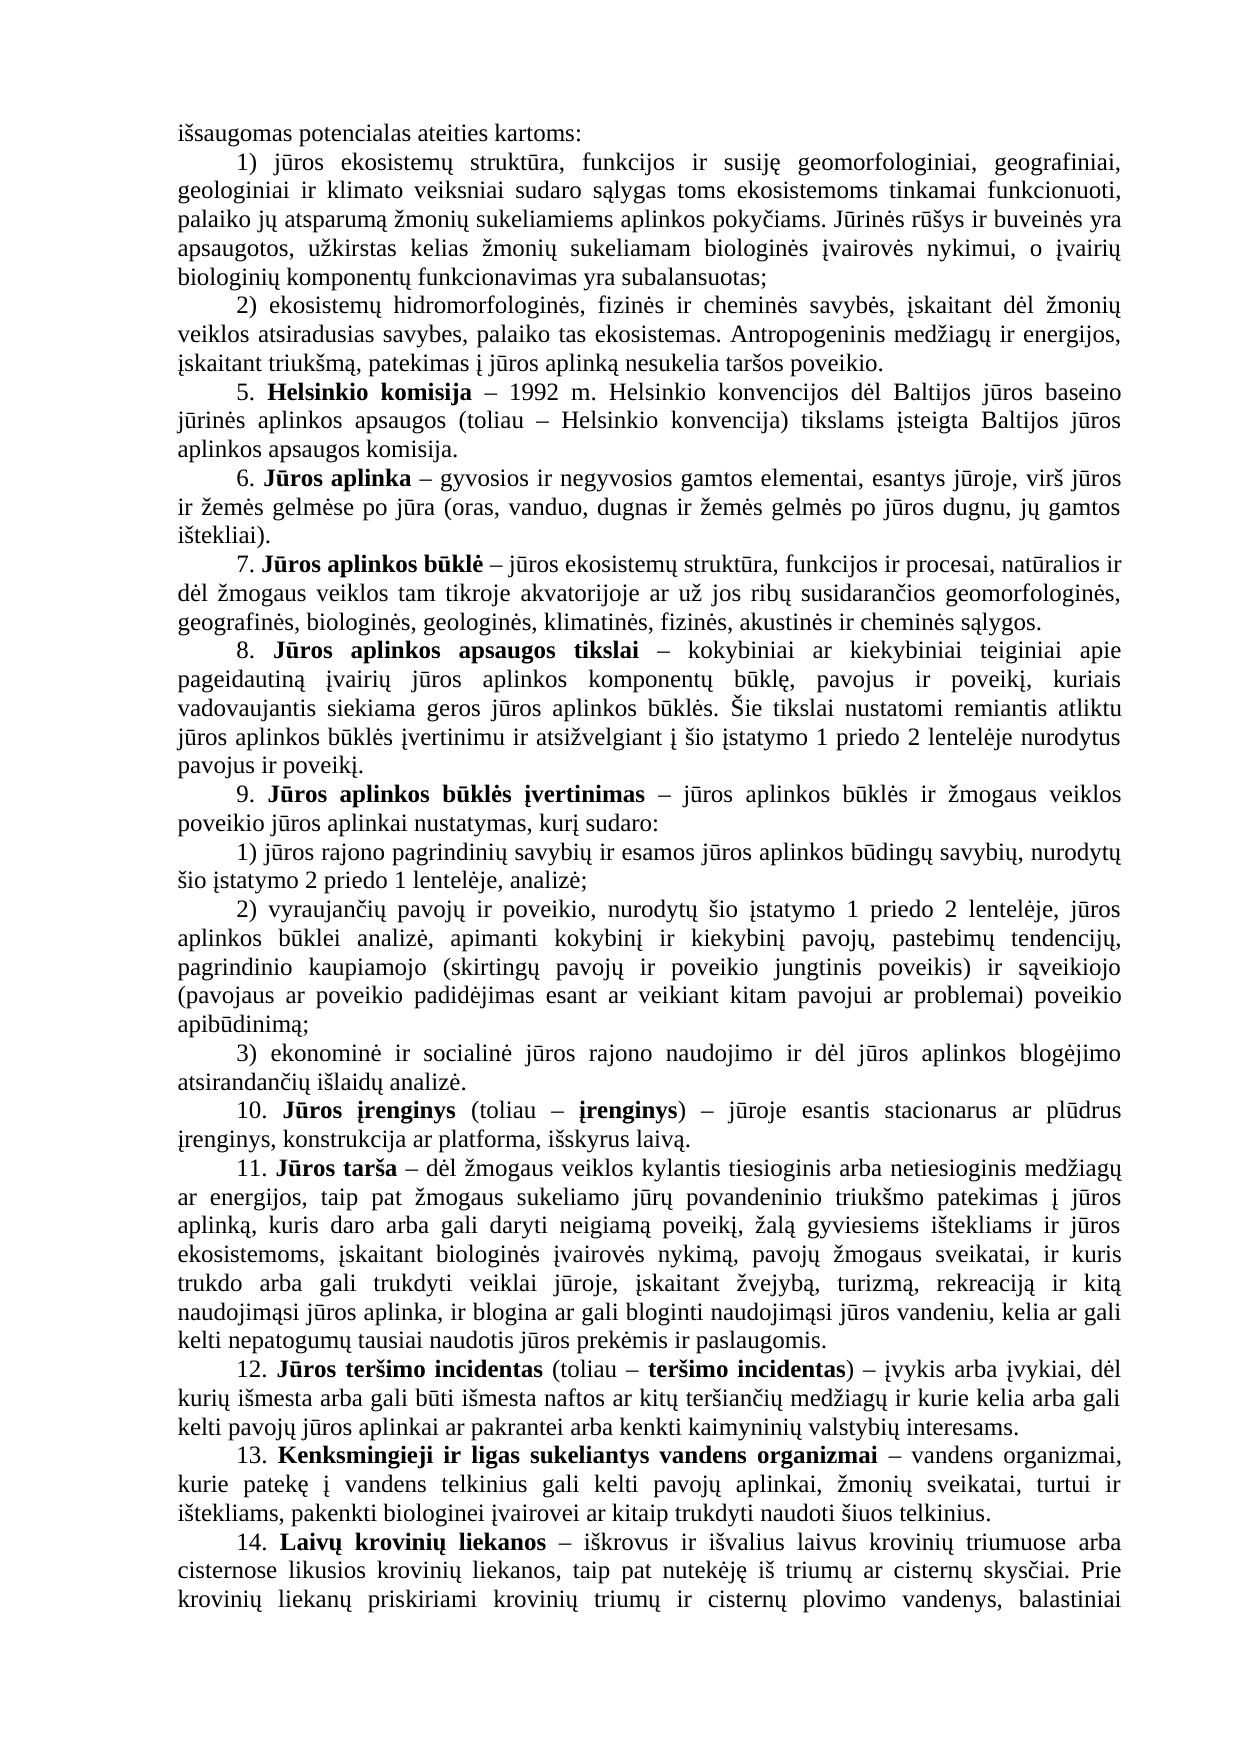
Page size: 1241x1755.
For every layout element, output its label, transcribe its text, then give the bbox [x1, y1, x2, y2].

text 13. Kenksmingieji ir ligas sukeliantys vandens organizmai – vandens organizmai, kurie patekę į vandens telkinius gali kelti pavojų aplinkai, žmonių sveikatai, turtui ir ištekliams, pakenkti biologinei įvairovei ar kitaip trukdyti naudoti šiuos telkinius. [177, 1441, 1122, 1527]
text 2) ekosistemų hidromorfologinės, fizinės ir cheminės savybės, įskaitant dėl žmonių veiklos atsiradusias savybes, palaiko tas ekosistemas. Antropogeninis medžiagų ir energijos, įskaitant triukšmą, patekimas į jūros aplinką nesukelia taršos poveikio. [177, 291, 1122, 377]
text 3) ekonominė ir socialinė jūros rajono naudojimo ir dėl jūros aplinkos blogėjimo atsirandančių išlaidų analizė. [177, 1038, 1122, 1096]
text 5. Helsinkio komisija – 1992 m. Helsinkio konvencijos dėl Baltijos jūros baseino jūrinės aplinkos apsaugos (toliau – Helsinkio konvencija) tikslams įsteigta Baltijos jūros aplinkos apsaugos komisija. [177, 377, 1122, 463]
text 14. Laivų krovinių liekanos – iškrovus ir išvalius laivus krovinių triumuose arba cisternose likusios krovinių liekanos, taip pat nutekėję iš triumų ar cisternų skysčiai. Prie krovinių liekanų priskiriami krovinių triumų ir cisternų plovimo vandenys, balastiniai [177, 1527, 1122, 1613]
text 2) vyraujančių pavojų ir poveikio, nurodytų šio įstatymo 1 priedo 2 lentelėje, jūros aplinkos būklei analizė, apimanti kokybinį ir kiekybinį pavojų, pastebimų tendencijų, pagrindinio kaupiamojo (skirtingų pavojų ir poveikio jungtinis poveikis) ir sąveikiojo (pavojaus ar poveikio padidėjimas esant ar veikiant kitam pavojui ar problemai) poveikio apibūdinimą; [177, 894, 1122, 1038]
text 7. Jūros aplinkos būklė – jūros ekosistemų struktūra, funkcijos ir procesai, natūralios ir dėl žmogaus veiklos tam tikroje akvatorijoje ar už jos ribų susidarančios geomorfologinės, geografinės, biologinės, geologinės, klimatinės, fizinės, akustinės ir cheminės sąlygos. [177, 549, 1122, 636]
text 11. Jūros tarša – dėl žmogaus veiklos kylantis tiesioginis arba netiesioginis medžiagų ar energijos, taip pat žmogaus sukeliamo jūrų povandeninio triukšmo patekimas į jūros aplinką, kuris daro arba gali daryti neigiamą poveikį, žalą gyviesiems ištekliams ir jūros ekosistemoms, įskaitant biologinės įvairovės nykimą, pavojų žmogaus sveikatai, ir kuris trukdo arba gali trukdyti veiklai jūroje, įskaitant žvejybą, turizmą, rekreaciją ir kitą naudojimąsi jūros aplinka, ir blogina ar gali bloginti naudojimąsi jūros vandeniu, kelia ar gali kelti nepatogumų tausiai naudotis jūros prekėmis ir paslaugomis. [177, 1153, 1122, 1354]
text 9. Jūros aplinkos būklės įvertinimas – jūros aplinkos būklės ir žmogaus veiklos poveikio jūros aplinkai nustatymas, kurį sudaro: [177, 779, 1122, 837]
text 10. Jūros įrenginys (toliau – įrenginys) – jūroje esantis stacionarus ar plūdrus įrenginys, konstrukcija ar platforma, išskyrus laivą. [177, 1096, 1122, 1153]
text 12. Jūros teršimo incidentas (toliau – teršimo incidentas) – įvykis arba įvykiai, dėl kurių išmesta arba gali būti išmesta naftos ar kitų teršiančių medžiagų ir kurie kelia arba gali kelti pavojų jūros aplinkai ar pakrantei arba kenkti kaimyninių valstybių interesams. [177, 1354, 1122, 1441]
text 6. Jūros aplinka – gyvosios ir negyvosios gamtos elementai, esantys jūroje, virš jūros ir žemės gelmėse po jūra (oras, vanduo, dugnas ir žemės gelmės po jūros dugnu, jų gamtos ištekliai). [177, 463, 1122, 549]
text išsaugomas potencialas ateities kartoms: [177, 118, 1122, 147]
text 1) jūros ekosistemų struktūra, funkcijos ir susiję geomorfologiniai, geografiniai, geologiniai ir klimato veiksniai sudaro sąlygas toms ekosistemoms tinkamai funkcionuoti, palaiko jų atsparumą žmonių sukeliamiems aplinkos pokyčiams. Jūrinės rūšys ir buveinės yra apsaugotos, užkirstas kelias žmonių sukeliamam biologinės įvairovės nykimui, o įvairių biologinių komponentų funkcionavimas yra subalansuotas; [177, 147, 1122, 291]
text 8. Jūros aplinkos apsaugos tikslai – kokybiniai ar kiekybiniai teiginiai apie pageidautiną įvairių jūros aplinkos komponentų būklę, pavojus ir poveikį, kuriais vadovaujantis siekiama geros jūros aplinkos būklės. Šie tikslai nustatomi remiantis atliktu jūros aplinkos būklės įvertinimu ir atsižvelgiant į šio įstatymo 1 priedo 2 lentelėje nurodytus pavojus ir poveikį. [177, 636, 1122, 779]
text 1) jūros rajono pagrindinių savybių ir esamos jūros aplinkos būdingų savybių, nurodytų šio įstatymo 2 priedo 1 lentelėje, analizė; [177, 837, 1122, 894]
